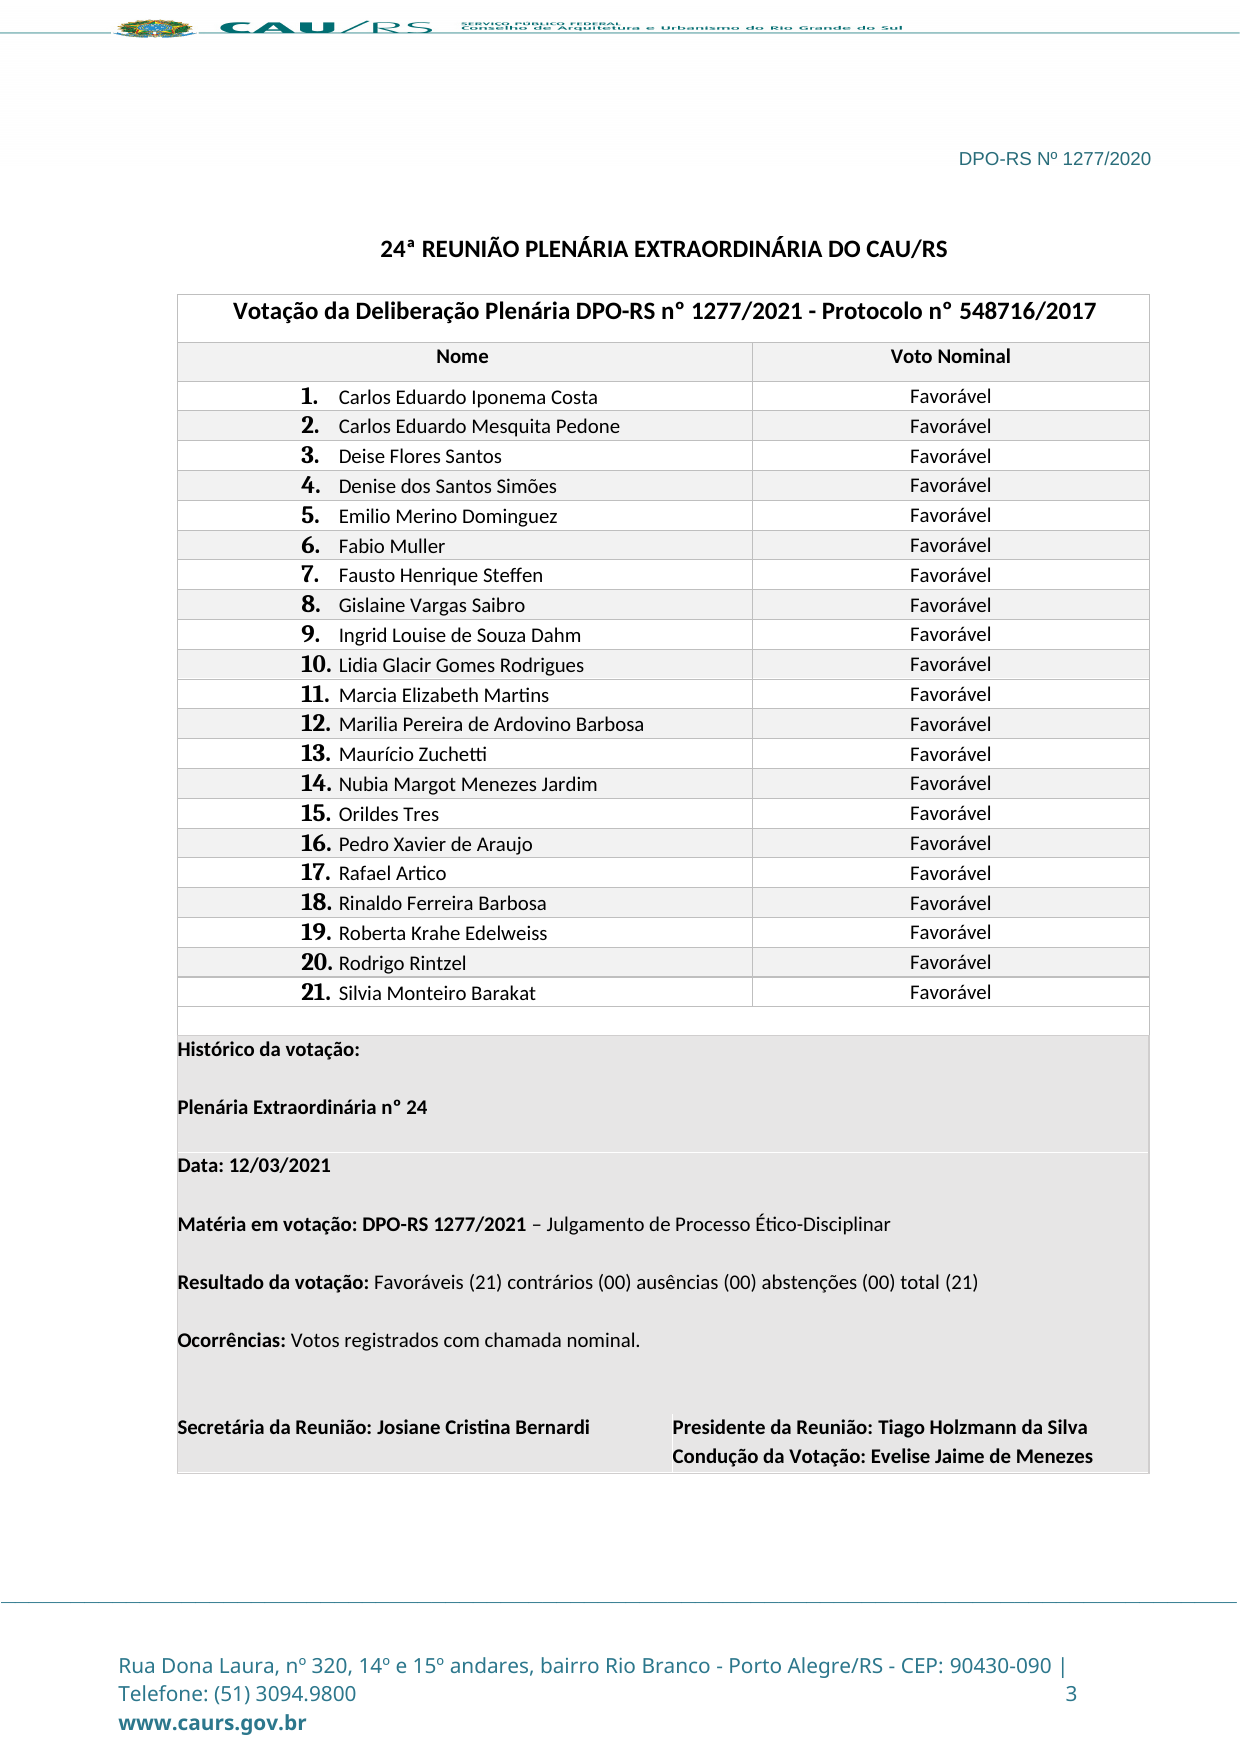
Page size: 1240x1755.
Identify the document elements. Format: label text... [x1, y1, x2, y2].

table_cell Favorável [753, 650, 1149, 678]
table_cell [178, 1007, 1149, 1034]
table_cell Ocorrências: Votos registrados com chamada nominal. [178, 1327, 1148, 1414]
table_cell Favorável [753, 829, 1149, 857]
table_cell Favorável [753, 948, 1149, 976]
table_cell Fausto Henrique Steffen [178, 560, 752, 589]
table_cell Pedro Xavier de Araujo [178, 829, 752, 857]
table_cell Rodrigo Rintzel [178, 948, 752, 976]
table_cell Favorável [753, 471, 1149, 500]
table_cell Deise Flores Santos [178, 441, 752, 470]
table_cell Marcia Elizabeth Martins [178, 680, 752, 708]
table_cell Rafael Artico [178, 858, 752, 887]
table_header Votação da Deliberação Plenária DPO-RS nº 1277/2021 - Protocolo nº 548716/2017 [178, 295, 1149, 342]
table_cell Silvia Monteiro Barakat [178, 978, 752, 1006]
table_cell Favorável [753, 382, 1149, 410]
table_cell Maurício Zuchetti [178, 739, 752, 768]
table_cell Orildes Tres [178, 799, 752, 827]
table_cell Favorável [753, 918, 1149, 947]
table_cell Favorável [753, 501, 1149, 529]
table_cell Favorável [753, 531, 1149, 559]
table_cell Favorável [753, 709, 1149, 738]
table_cell Plenária Extraordinária nº 24 [178, 1094, 1148, 1152]
table_cell Carlos Eduardo Mesquita Pedone [178, 411, 752, 440]
table_cell Marilia Pereira de Ardovino Barbosa [178, 709, 752, 738]
table_cell Rinaldo Ferreira Barbosa [178, 888, 752, 917]
table_cell Secretária da Reunião: Josiane Cristina Bernardi [178, 1414, 672, 1472]
table_cell Gislaine Vargas Saibro [178, 590, 752, 619]
table_cell Nubia Margot Menezes Jardim [178, 769, 752, 798]
table_cell Favorável [753, 978, 1149, 1006]
table_cell Fabio Muller [178, 531, 752, 559]
text 24ª REUNIÃO PLENÁRIA EXTRAORDINÁRIA DO CAU/RS [177, 233, 1151, 263]
table_cell Favorável [753, 620, 1149, 649]
table_cell Favorável [753, 441, 1149, 470]
table_cell Ingrid Louise de Souza Dahm [178, 620, 752, 649]
table_cell Favorável [753, 680, 1149, 708]
table_cell Resultado da votação: Favoráveis (21) contrários (00) ausências (00) abstenções (00) total (21) [178, 1269, 1148, 1327]
table_cell Data: 12/03/2021 Matéria em votação: DPO-RS 1277/2021 – Julgamento de Processo Ético-Disciplinar [178, 1153, 1148, 1269]
table_cell Denise dos Santos Simões [178, 471, 752, 500]
table_cell Favorável [753, 799, 1149, 827]
table_cell Favorável [753, 888, 1149, 917]
table_cell Favorável [753, 590, 1149, 619]
table_cell Favorável [753, 769, 1149, 798]
table_cell Favorável [753, 411, 1149, 440]
table_header Histórico da votação: [178, 1036, 1148, 1094]
table_cell Voto Nominal [753, 343, 1149, 381]
table_cell Carlos Eduardo Iponema Costa [178, 382, 752, 410]
table_cell Presidente da Reunião: Tiago Holzmann da Silva Condução da Votação: Evelise Jaime de Menezes [673, 1414, 1148, 1472]
table_cell Lidia Glacir Gomes Rodrigues [178, 650, 752, 678]
table_cell Favorável [753, 858, 1149, 887]
table_cell Roberta Krahe Edelweiss [178, 918, 752, 947]
table_cell Nome [178, 343, 752, 381]
table_cell Favorável [753, 560, 1149, 589]
table_cell Emilio Merino Dominguez [178, 501, 752, 529]
table_cell Favorável [753, 739, 1149, 768]
